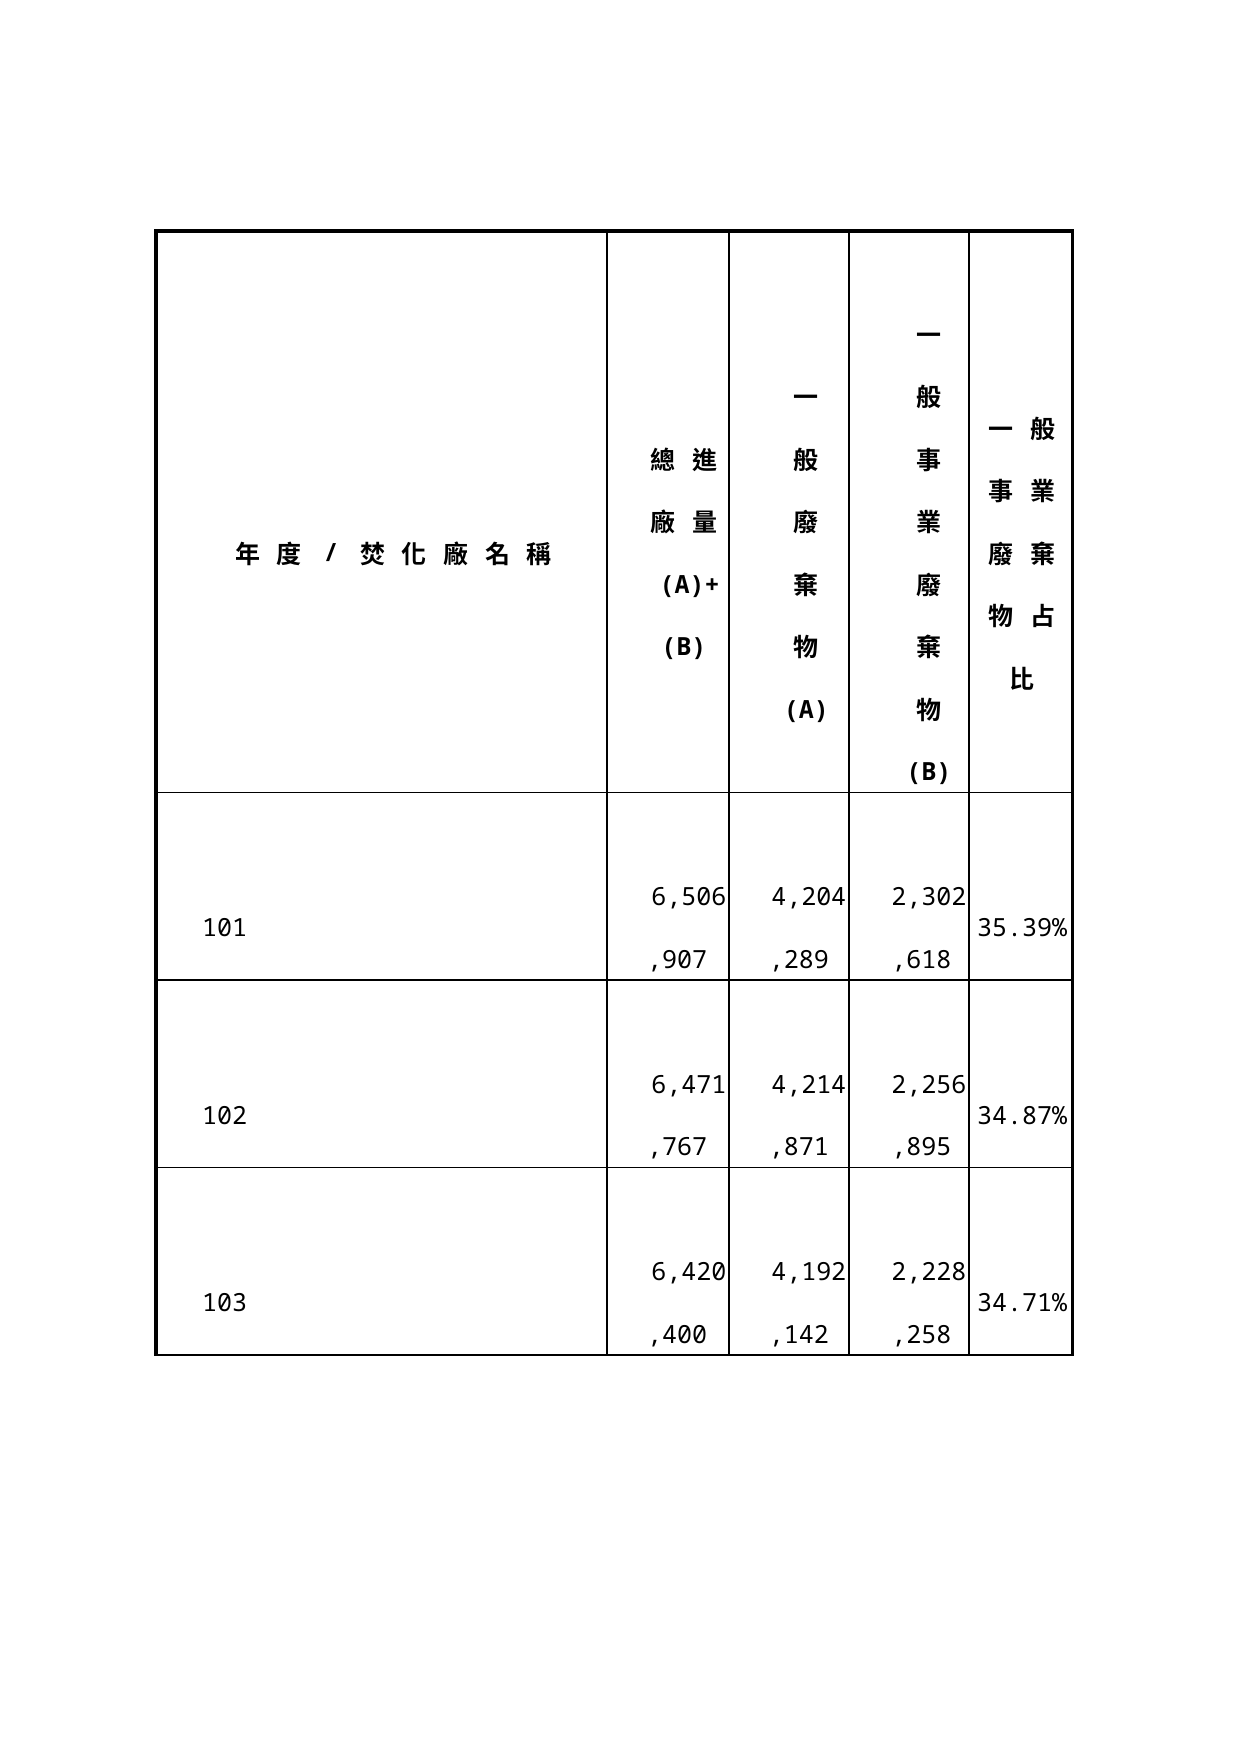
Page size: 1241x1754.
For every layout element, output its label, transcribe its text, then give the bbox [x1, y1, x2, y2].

table_cell 2,228,258 [850, 1168, 968, 1354]
table_cell 4,214,871 [730, 981, 848, 1167]
table_cell 34.87% [970, 981, 1071, 1167]
table_cell 2,302,618 [850, 793, 968, 979]
table_cell 102 [158, 981, 606, 1167]
table_header 年度/焚化廠名稱 [158, 233, 606, 792]
table_header 一般事業廢棄物占比 [970, 233, 1071, 792]
table_cell 4,204,289 [730, 793, 848, 979]
table_cell 4,192,142 [730, 1168, 848, 1354]
table_header 一般事業廢棄物(B) [850, 233, 968, 792]
table_header 總進廠量(A)+(B) [608, 233, 728, 792]
table_cell 6,471,767 [608, 981, 728, 1167]
table_cell 103 [158, 1168, 606, 1354]
table_cell 2,256,895 [850, 981, 968, 1167]
table_cell 34.71% [970, 1168, 1071, 1354]
table_cell 6,506,907 [608, 793, 728, 979]
table_header 一般廢棄物(A) [730, 233, 848, 792]
table_cell 6,420,400 [608, 1168, 728, 1354]
table_cell 101 [158, 793, 606, 979]
table_cell 35.39% [970, 793, 1071, 979]
